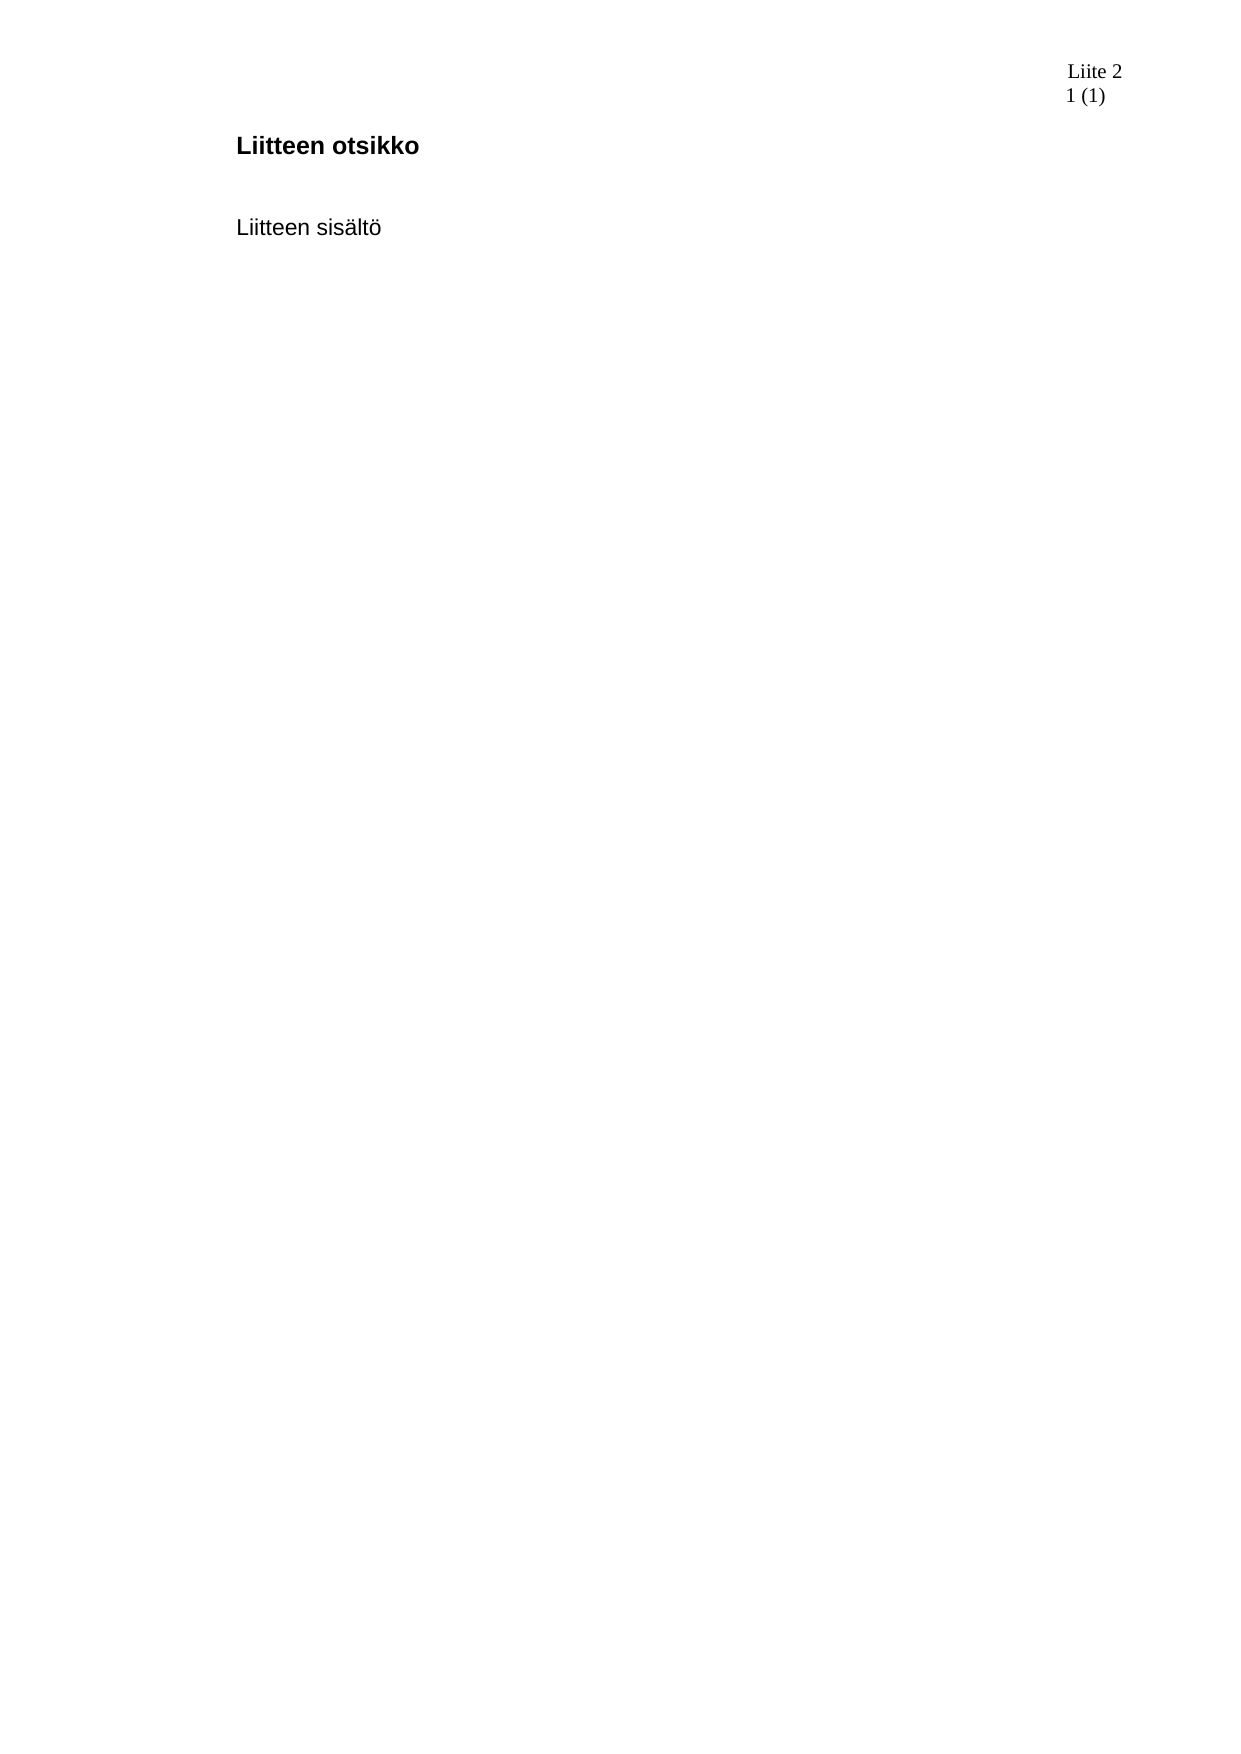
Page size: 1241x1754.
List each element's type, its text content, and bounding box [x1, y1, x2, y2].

text Liitteen otsikko [236, 131, 1122, 160]
text Liitteen sisältö [236, 214, 1122, 240]
